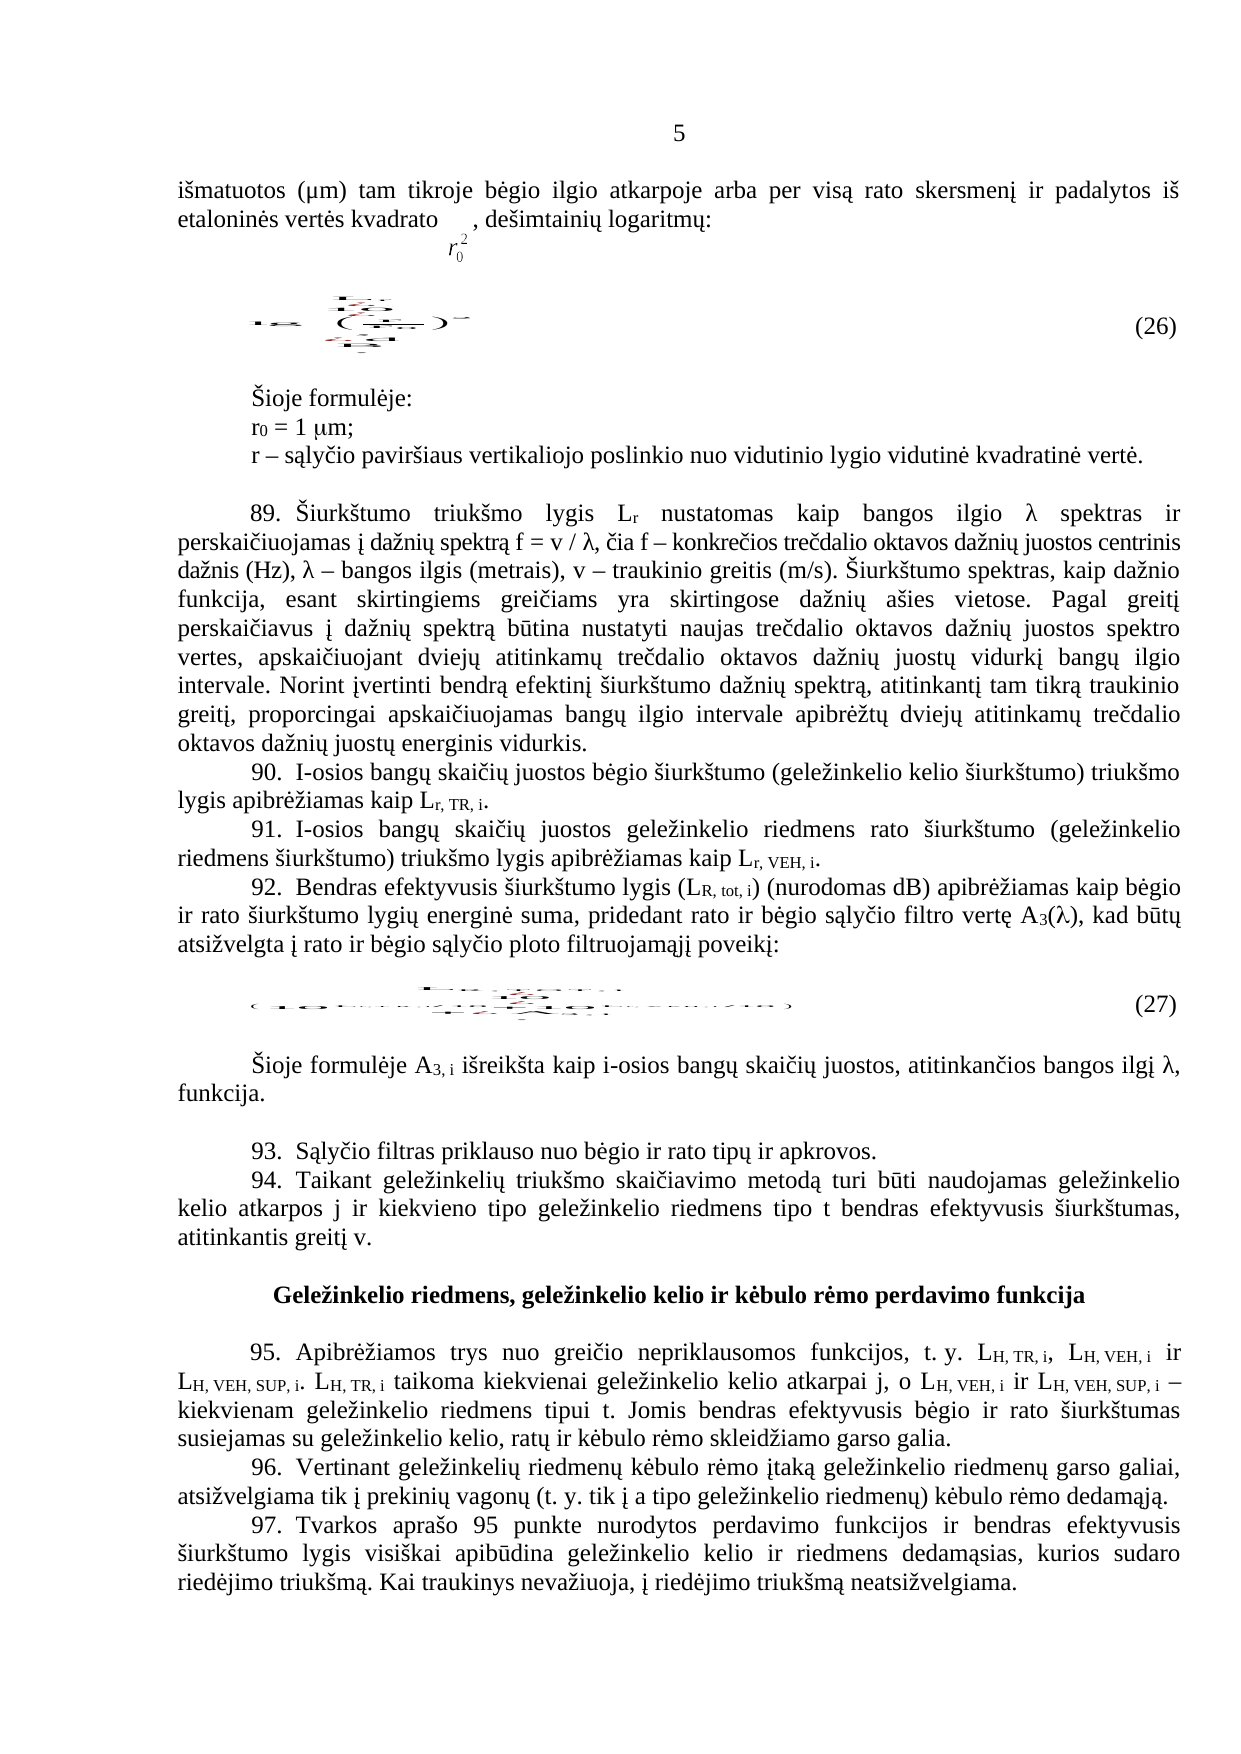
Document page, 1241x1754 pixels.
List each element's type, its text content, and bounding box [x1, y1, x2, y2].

text r0 = 1 m; [177, 412, 1181, 440]
text Šioje formulėje A3, i išreikšta kaip i-osios bangų skaičių juostos, atitinkančios bangos ilgį λ, funkcija. [177, 1050, 1181, 1107]
text Šioje formulėje: [177, 383, 1181, 412]
table_header ( [1135, 296, 1143, 354]
table_header ) [1168, 296, 1182, 354]
text 97. Tvarkos aprašo 95 punkte nurodytos perdavimo funkcijos ir bendras efektyvusis šiurkštumo lygis visiškai apibūdina geležinkelio kelio ir riedmens dedamąsias, kurios sudaro riedėjimo triukšmą. Kai traukinys nevažiuoja, į riedėjimo triukšmą neatsižvelgiama. [177, 1510, 1181, 1596]
text išmatuotos (μm) tam tikroje bėgio ilgio atkarpoje arba per visą rato skersmenį ir padalytos iš etaloninės vertės kvadrato , dešimtainių logaritmų: [177, 176, 1181, 267]
table_header ) [1168, 987, 1182, 1021]
text 93. Sąlyčio filtras priklauso nuo bėgio ir rato tipų ir apkrovos. [177, 1136, 1181, 1165]
text 94. Taikant geležinkelių triukšmo skaičiavimo metodą turi būti naudojamas geležinkelio kelio atkarpos j ir kiekvieno tipo geležinkelio riedmens tipo t bendras efektyvusis šiurkštumas, atitinkantis greitį v. [177, 1165, 1181, 1251]
text 96. Vertinant geležinkelių riedmenų kėbulo rėmo įtaką geležinkelio riedmenų garso galiai, atsižvelgiama tik į prekinių vagonų (t. y. tik į a tipo geležinkelio riedmenų) kėbulo rėmo dedamąją. [177, 1452, 1181, 1510]
table_header [177, 987, 1135, 1021]
table_header 27 [1143, 987, 1168, 1021]
text 90. I-osios bangų skaičių juostos bėgio šiurkštumo (geležinkelio kelio šiurkštumo) triukšmo lygis apibrėžiamas kaip Lr, TR, i. [177, 757, 1181, 814]
table_header 26 [1143, 296, 1168, 354]
text 95. Apibrėžiamos trys nuo greičio nepriklausomos funkcijos, t. y. LH, TR, i, LH, VEH, i ir LH, VEH, SUP, i. LH, TR, i taikoma kiekvienai geležinkelio kelio atkarpai j, o LH, VEH, i ir LH, VEH, SUP, i – kiekvienam geležinkelio riedmens tipui t. Jomis bendras efektyvusis bėgio ir rato šiurkštumas susiejamas su geležinkelio kelio, ratų ir kėbulo rėmo skleidžiamo garso galia. [177, 1337, 1181, 1452]
text 89. Šiurkštumo triukšmo lygis Lr nustatomas kaip bangos ilgio λ spektras ir perskaičiuojamas į dažnių spektrą f = v / λ, čia f – konkrečios trečdalio oktavos dažnių juostos centrinis dažnis (Hz), λ – bangos ilgis (metrais), v – traukinio greitis (m/s). Šiurkštumo spektras, kaip dažnio funkcija, esant skirtingiems greičiams yra skirtingose dažnių ašies vietose. Pagal greitį perskaičiavus į dažnių spektrą būtina nustatyti naujas trečdalio oktavos dažnių juostos spektro vertes, apskaičiuojant dviejų atitinkamų trečdalio oktavos dažnių juostų vidurkį bangų ilgio intervale. Norint įvertinti bendrą efektinį šiurkštumo dažnių spektrą, atitinkantį tam tikrą traukinio greitį, proporcingai apskaičiuojamas bangų ilgio intervale apibrėžtų dviejų atitinkamų trečdalio oktavos dažnių juostų energinis vidurkis. [177, 498, 1181, 757]
text 91. I-osios bangų skaičių juostos geležinkelio riedmens rato šiurkštumo (geležinkelio riedmens šiurkštumo) triukšmo lygis apibrėžiamas kaip Lr, VEH, i. [177, 814, 1181, 872]
text r – sąlyčio paviršiaus vertikaliojo poslinkio nuo vidutinio lygio vidutinė kvadratinė vertė. [177, 440, 1181, 469]
table_header ( [1135, 987, 1143, 1021]
text Geležinkelio riedmens, geležinkelio kelio ir kėbulo rėmo perdavimo funkcija [177, 1280, 1181, 1308]
table_header [177, 296, 1135, 354]
text 92. Bendras efektyvusis šiurkštumo lygis (LR, tot, i) (nurodomas dB) apibrėžiamas kaip bėgio ir rato šiurkštumo lygių energinė suma, pridedant rato ir bėgio sąlyčio filtro vertę A3(), kad būtų atsižvelgta į rato ir bėgio sąlyčio ploto filtruojamąjį poveikį: [177, 872, 1181, 958]
